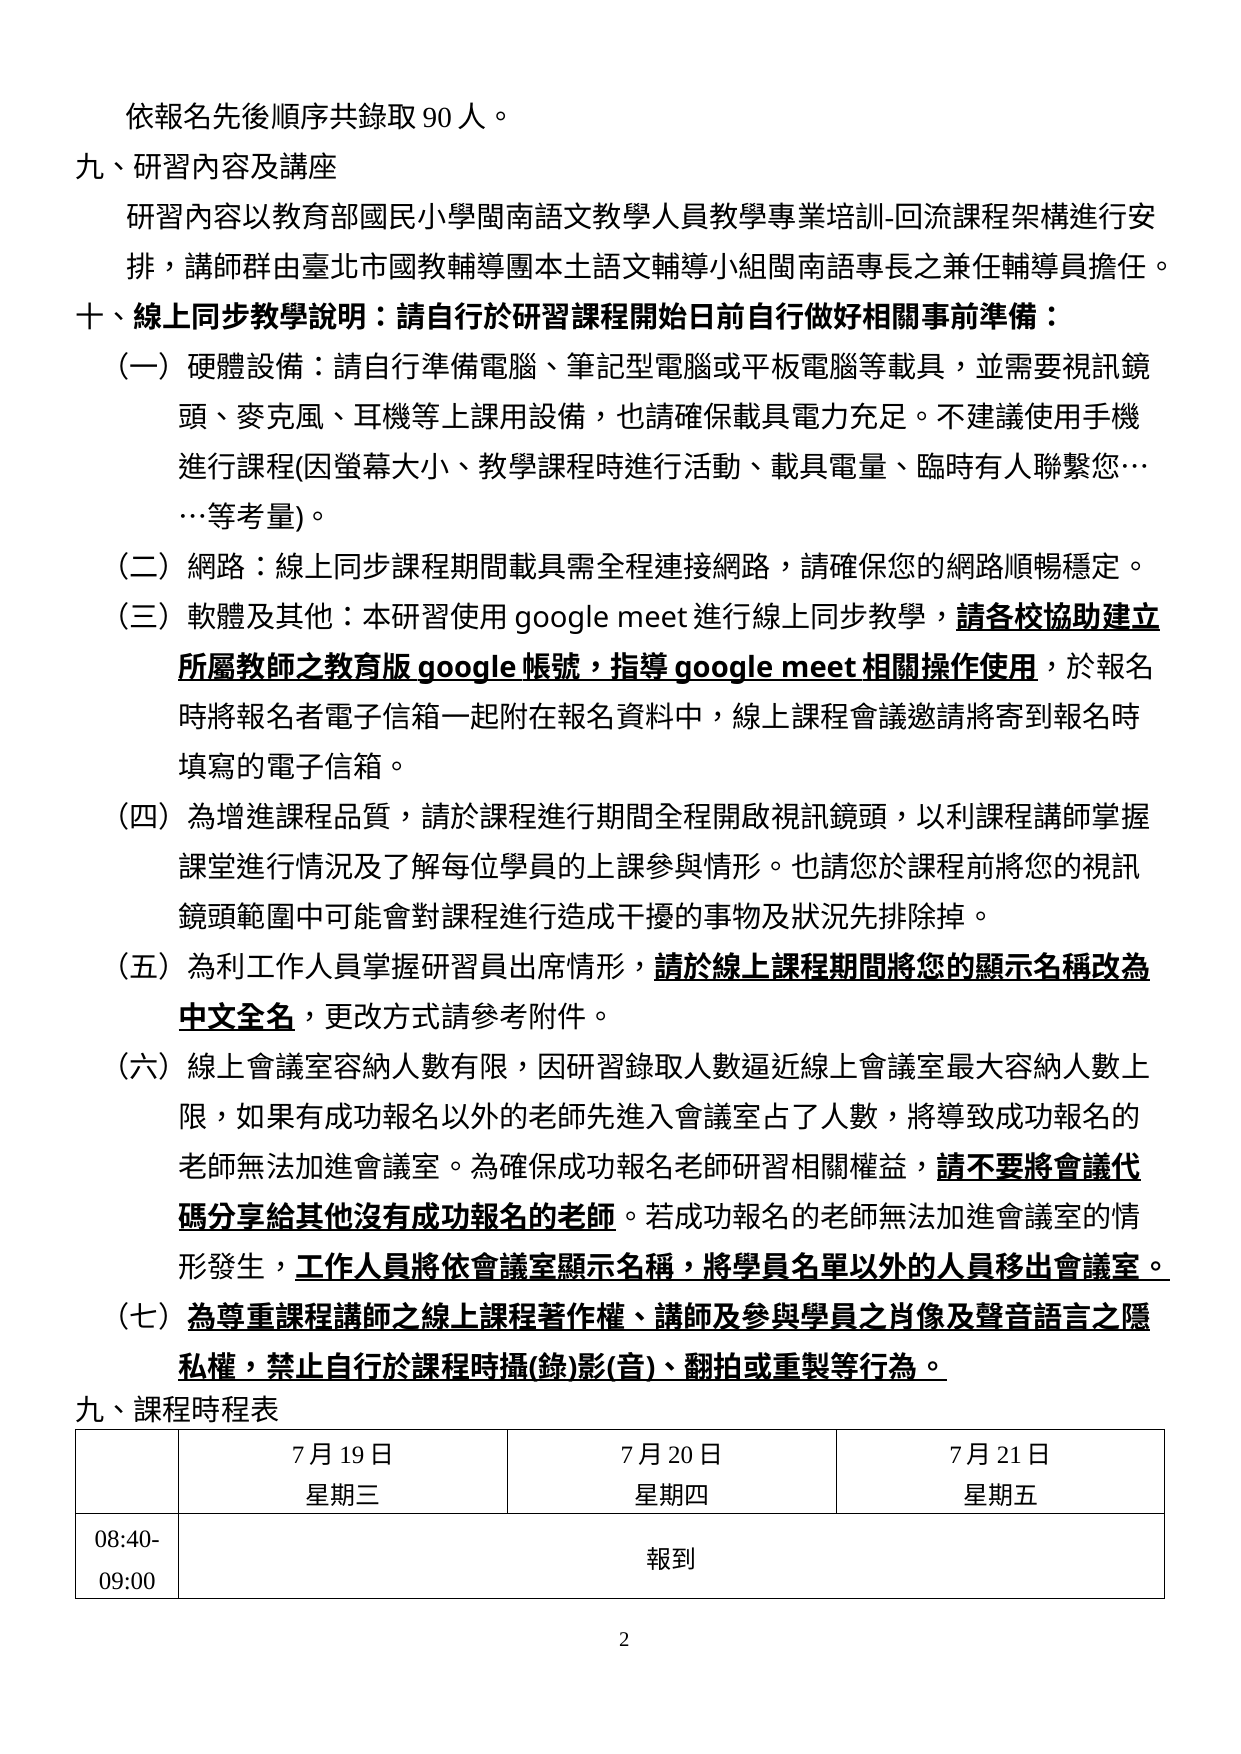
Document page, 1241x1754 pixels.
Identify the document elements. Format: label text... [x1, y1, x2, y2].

table_cell 報到 [179, 1514, 1164, 1597]
text 於112年7月11日(星期二)下午4點前，逕至此表單填寫報名資訊：https://forms.gle/aRLt2WzTahWbjZwp7，或是掃描此QR code也可連結至報名表單： 採自由報名，各校沒有名額限制，但為增進課程品質及受限線上會議室容納人數，依報名先後順序共錄取90人。 [125, 87, 1165, 137]
text （三）軟體及其他：本研習使用google meet進行線上同步教學，請各校協助建立所屬教師之教育版google帳號，指導google meet相關操作使用，於報名時將報名者電子信箱一起附在報名資料中，線上課程會議邀請將寄到報名時填寫的電子信箱。 [100, 587, 1165, 787]
text 研習內容以教育部國民小學閩南語文教學人員教學專業培訓-回流課程架構進行安排，講師群由臺北市國教輔導團本土語文輔導小組閩南語專長之兼任輔導員擔任。 [126, 187, 1165, 287]
text 十、線上同步教學說明：請自行於研習課程開始日前自行做好相關事前準備： [75, 287, 1165, 337]
table_header [76, 1430, 178, 1513]
text （二）網路：線上同步課程期間載具需全程連接網路，請確保您的網路順暢穩定。 [100, 537, 1165, 587]
table_header 7月19日 星期三 [179, 1430, 507, 1513]
text 九、課程時程表 [75, 1387, 1165, 1429]
text （五）為利工作人員掌握研習員出席情形，請於線上課程期間將您的顯示名稱改為中文全名，更改方式請參考附件。 [100, 937, 1165, 1037]
text （四）為增進課程品質，請於課程進行期間全程開啟視訊鏡頭，以利課程講師掌握課堂進行情況及了解每位學員的上課參與情形。也請您於課程前將您的視訊鏡頭範圍中可能會對課程進行造成干擾的事物及狀況先排除掉。 [100, 787, 1165, 937]
text （一）硬體設備：請自行準備電腦、筆記型電腦或平板電腦等載具，並需要視訊鏡頭、麥克風、耳機等上課用設備，也請確保載具電力充足。不建議使用手機進行課程(因螢幕大小、教學課程時進行活動、載具電量、臨時有人聯繫您……等考量)。 [100, 337, 1165, 537]
table_header 7月20日 星期四 [508, 1430, 836, 1513]
table_header 7月21日 星期五 [837, 1430, 1164, 1513]
text （七）為尊重課程講師之線上課程著作權、講師及參與學員之肖像及聲音語言之隱私權，禁止自行於課程時攝(錄)影(音)、翻拍或重製等行為。 [100, 1287, 1165, 1387]
text 九、研習內容及講座 [75, 137, 1165, 187]
text （六）線上會議室容納人數有限，因研習錄取人數逼近線上會議室最大容納人數上限，如果有成功報名以外的老師先進入會議室占了人數，將導致成功報名的老師無法加進會議室。為確保成功報名老師研習相關權益，請不要將會議代碼分享給其他沒有成功報名的老師。若成功報名的老師無法加進會議室的情形發生，工作人員將依會議室顯示名稱，將學員名單以外的人員移出會議室。 [100, 1037, 1165, 1287]
table_cell 08:40-09:00 [76, 1514, 178, 1597]
